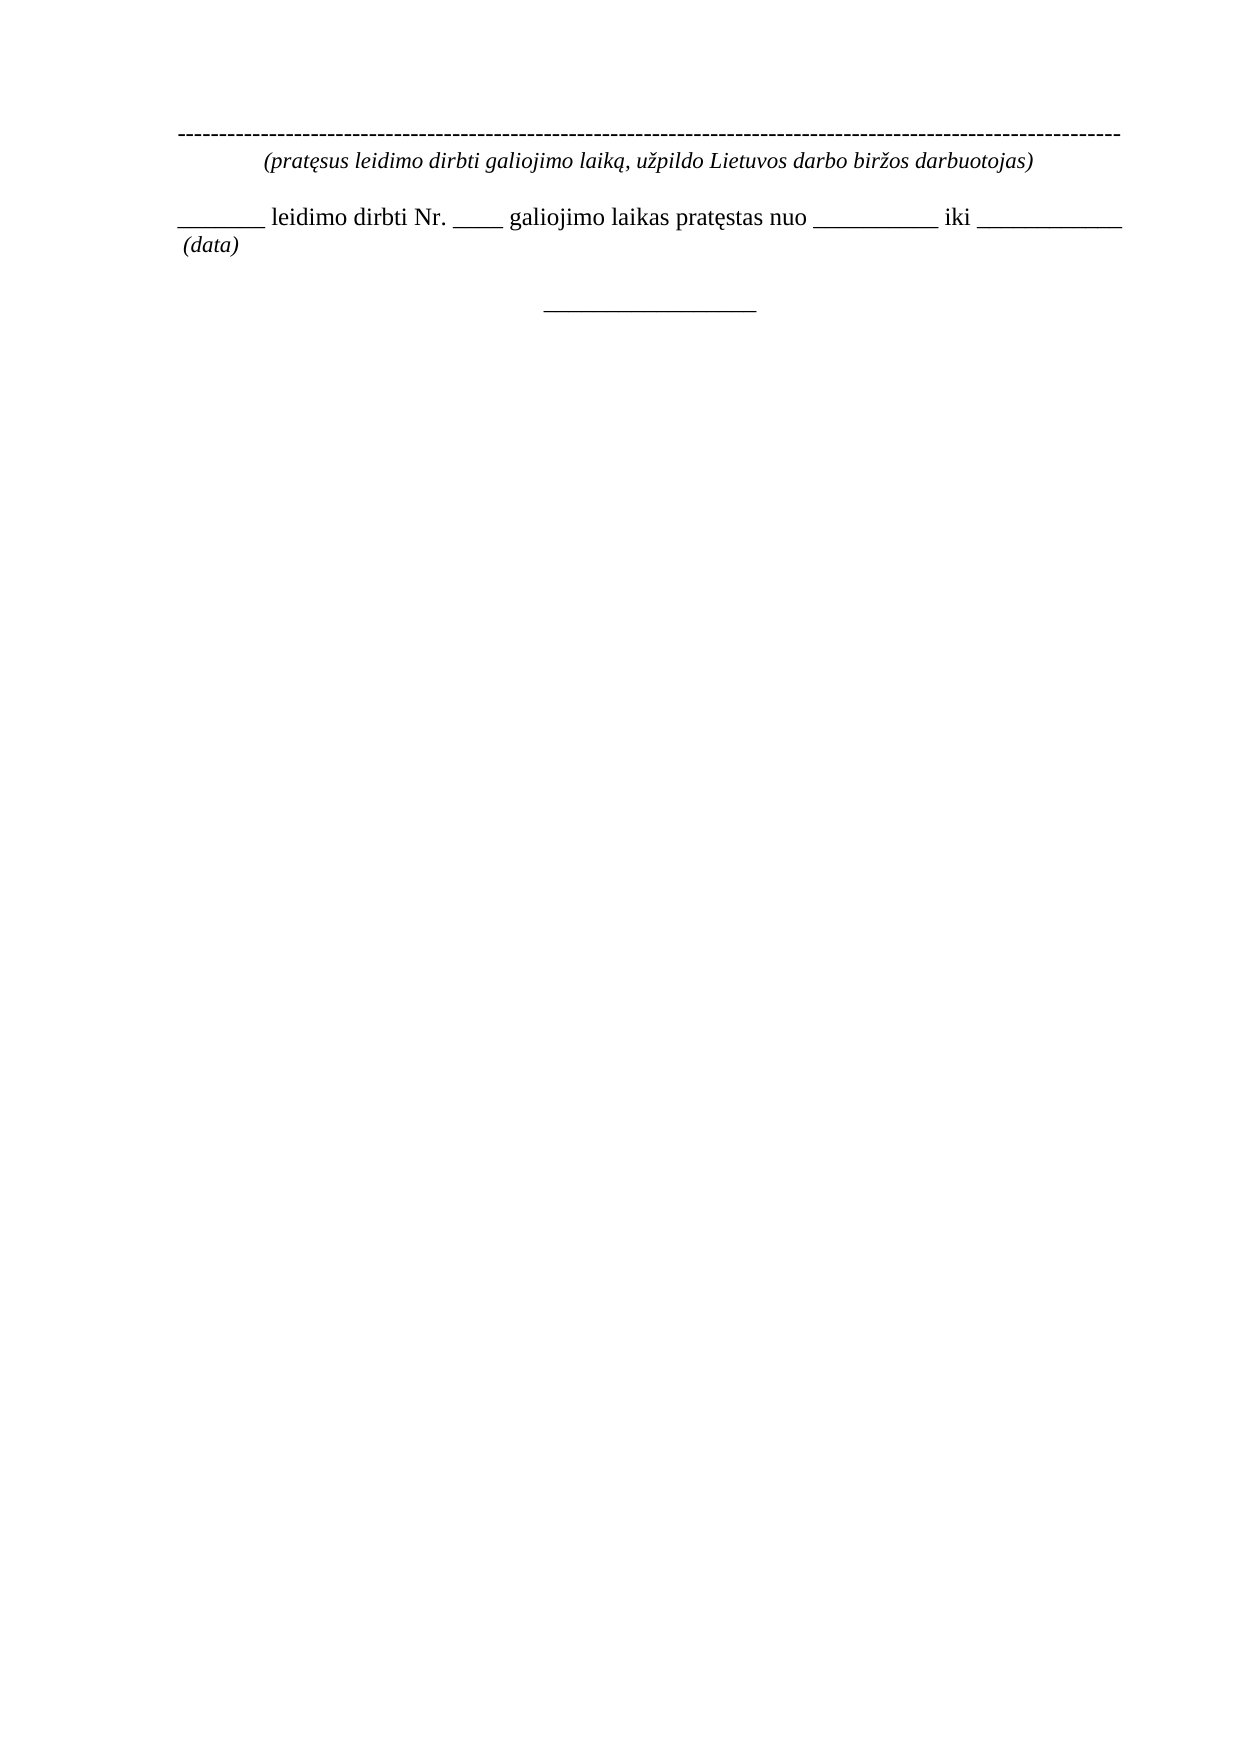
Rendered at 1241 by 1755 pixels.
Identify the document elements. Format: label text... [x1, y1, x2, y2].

text - [177, 118, 1122, 147]
text _______ leidimo dirbti Nr. ____ galiojimo laikas pratęstas nuo __________ iki [177, 202, 1122, 231]
text _________________ [177, 286, 1122, 314]
text (pratęsus leidimo dirbti galiojimo laiką, užpildo Lietuvos darbo biržos darbuotojas) [177, 147, 1122, 173]
text (data) [177, 231, 1122, 257]
